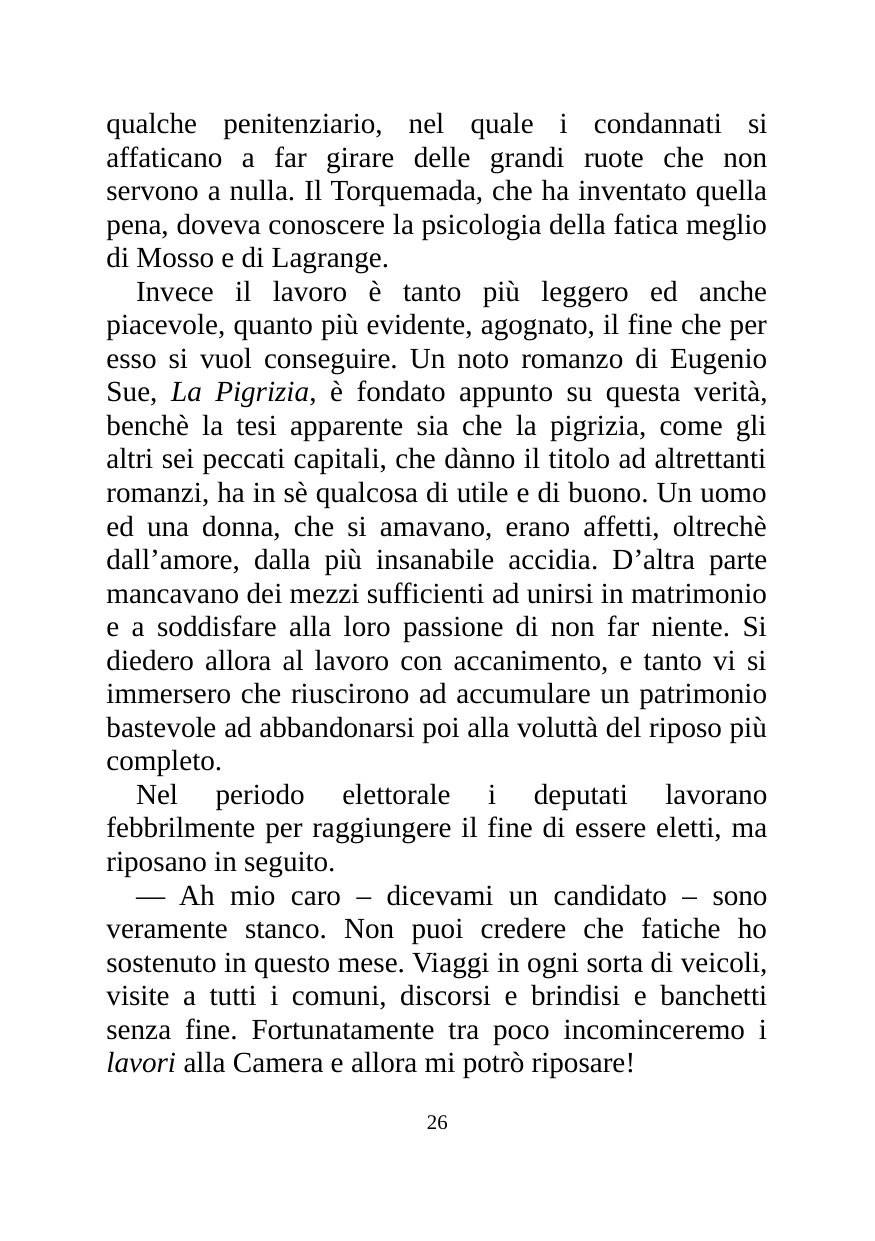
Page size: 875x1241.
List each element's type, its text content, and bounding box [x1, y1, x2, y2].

text Nel periodo elettorale i deputati lavorano febbrilmente per raggiungere il fine di essere eletti, ma riposano in seguito. [106, 777, 768, 878]
text — Ah mio caro – dicevami un candidato – sono veramente stanco. Non puoi credere che fatiche ho sostenuto in questo mese. Viaggi in ogni sorta di veicoli, visite a tutti i comuni, discorsi e brindisi e banchetti senza fine. Fortunatamente tra poco incominceremo i lavori alla Camera e allora mi potrò riposare! [106, 878, 768, 1079]
text Invece il lavoro è tanto più leggero ed anche piacevole, quanto più evidente, agognato, il fine che per esso si vuol conseguire. Un noto romanzo di Eugenio Sue, La Pigrizia, è fondato appunto su questa verità, benchè la tesi apparente sia che la pigrizia, come gli altri sei peccati capitali, che dànno il titolo ad altrettanti romanzi, ha in sè qualcosa di utile e di buono. Un uomo ed una donna, che si amavano, erano affetti, oltrechè dall’amore, dalla più insanabile accidia. D’altra parte mancavano dei mezzi sufficienti ad unirsi in matrimonio e a soddisfare alla loro passione di non far niente. Si diedero allora al lavoro con accanimento, e tanto vi si immersero che riuscirono ad accumulare un patrimonio bastevole ad abbandonarsi poi alla voluttà del riposo più completo. [106, 274, 768, 777]
text qualche penitenziario, nel quale i condannati si affaticano a far girare delle grandi ruote che non servono a nulla. Il Torquemada, che ha inventato quella pena, doveva conoscere la psicologia della fatica meglio di Mosso e di Lagrange. [106, 106, 768, 274]
